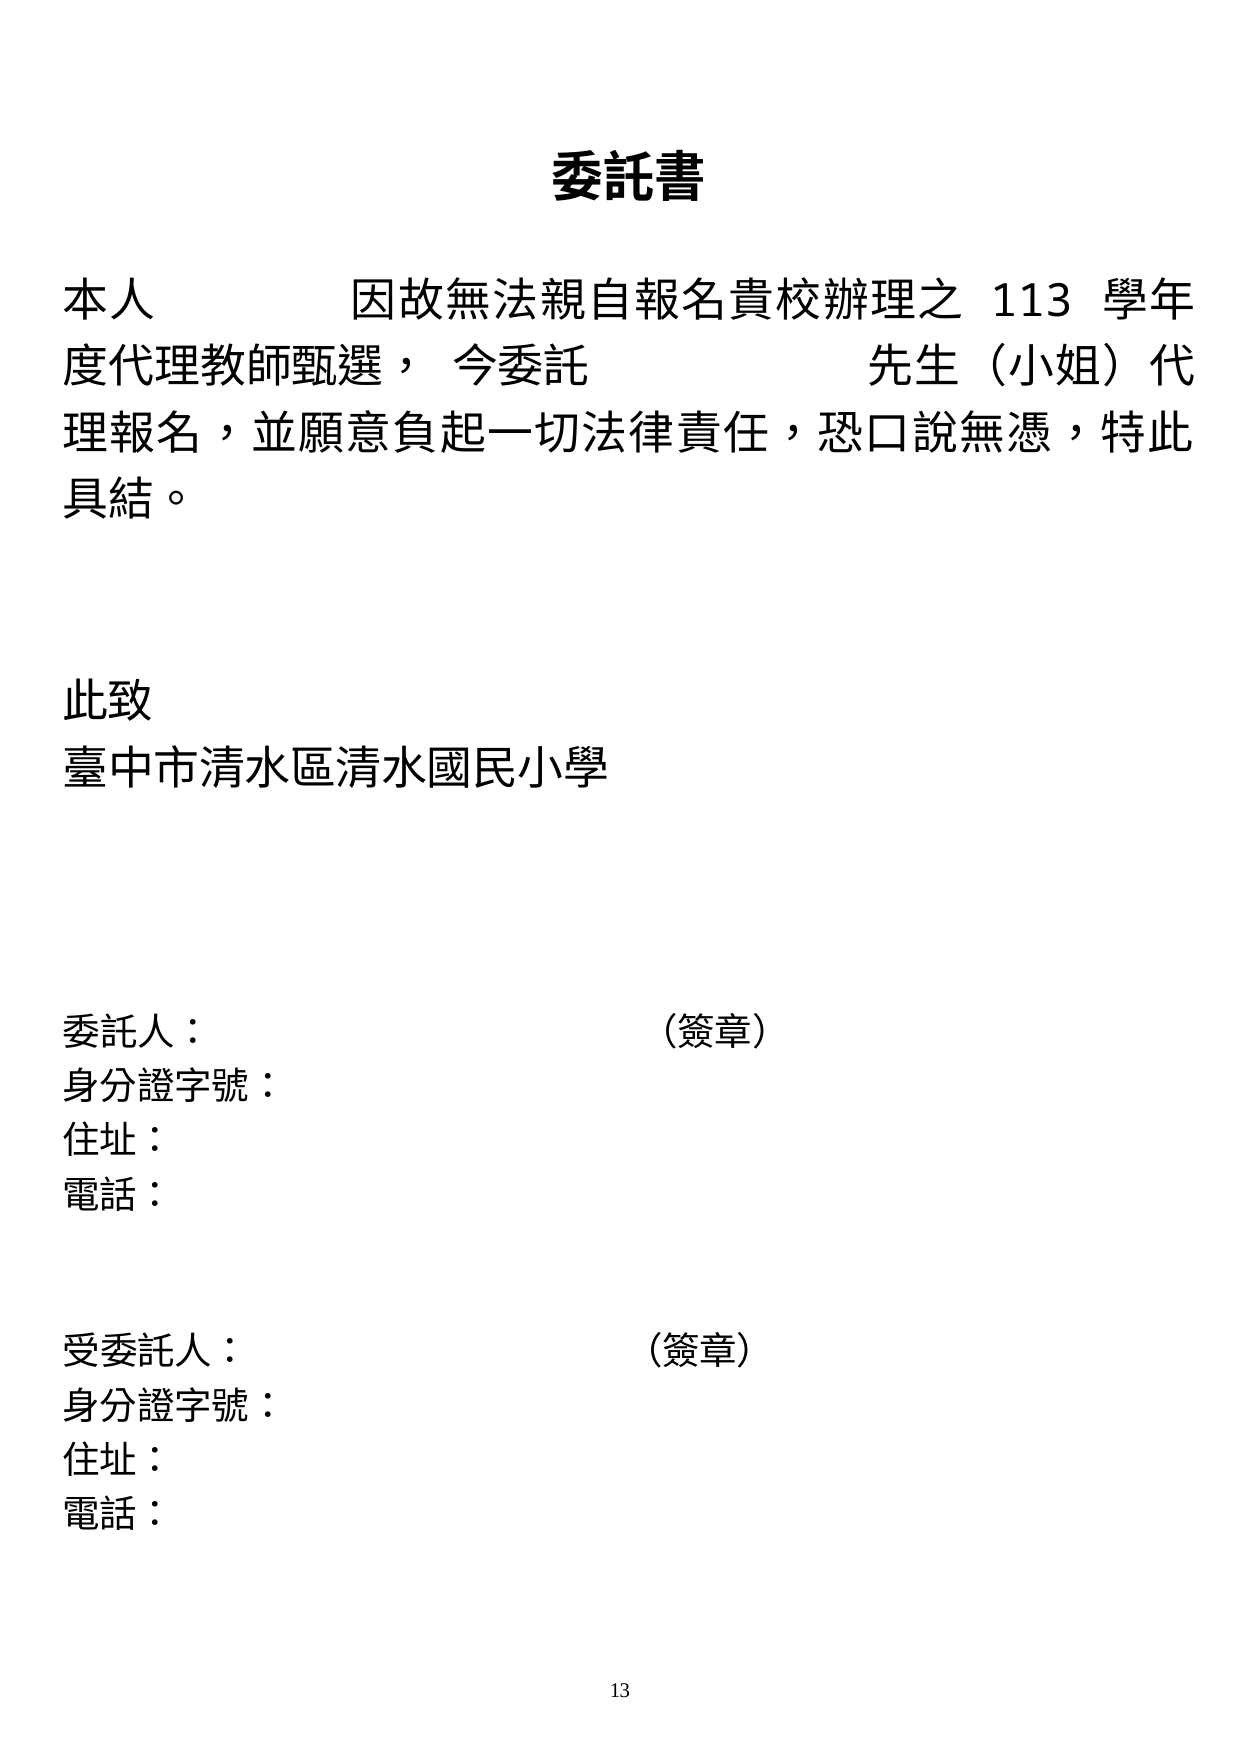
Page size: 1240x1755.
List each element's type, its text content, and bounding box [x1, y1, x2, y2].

text 此致 [62, 665, 1196, 731]
text 電話： [62, 1165, 1196, 1219]
text 委託人： （簽章） [62, 1002, 1196, 1056]
text 電話： [62, 1484, 1196, 1538]
text 住址： [62, 1110, 1196, 1165]
text 本人 因故無法親自報名貴校辦理之 113 學年度代理教師甄選， 今委託 先生（小姐）代理報名，並願意負起一切法律責任，恐口說無憑，特此具結。 [62, 263, 1196, 529]
text 臺中市清水區清水國民小學 [62, 731, 1196, 797]
text 委託書 [62, 133, 1196, 212]
text 身分證字號： [62, 1376, 1196, 1430]
text 受委託人： （簽章） [62, 1321, 1196, 1376]
text 住址： [62, 1430, 1196, 1484]
text 身分證字號： [62, 1056, 1196, 1110]
